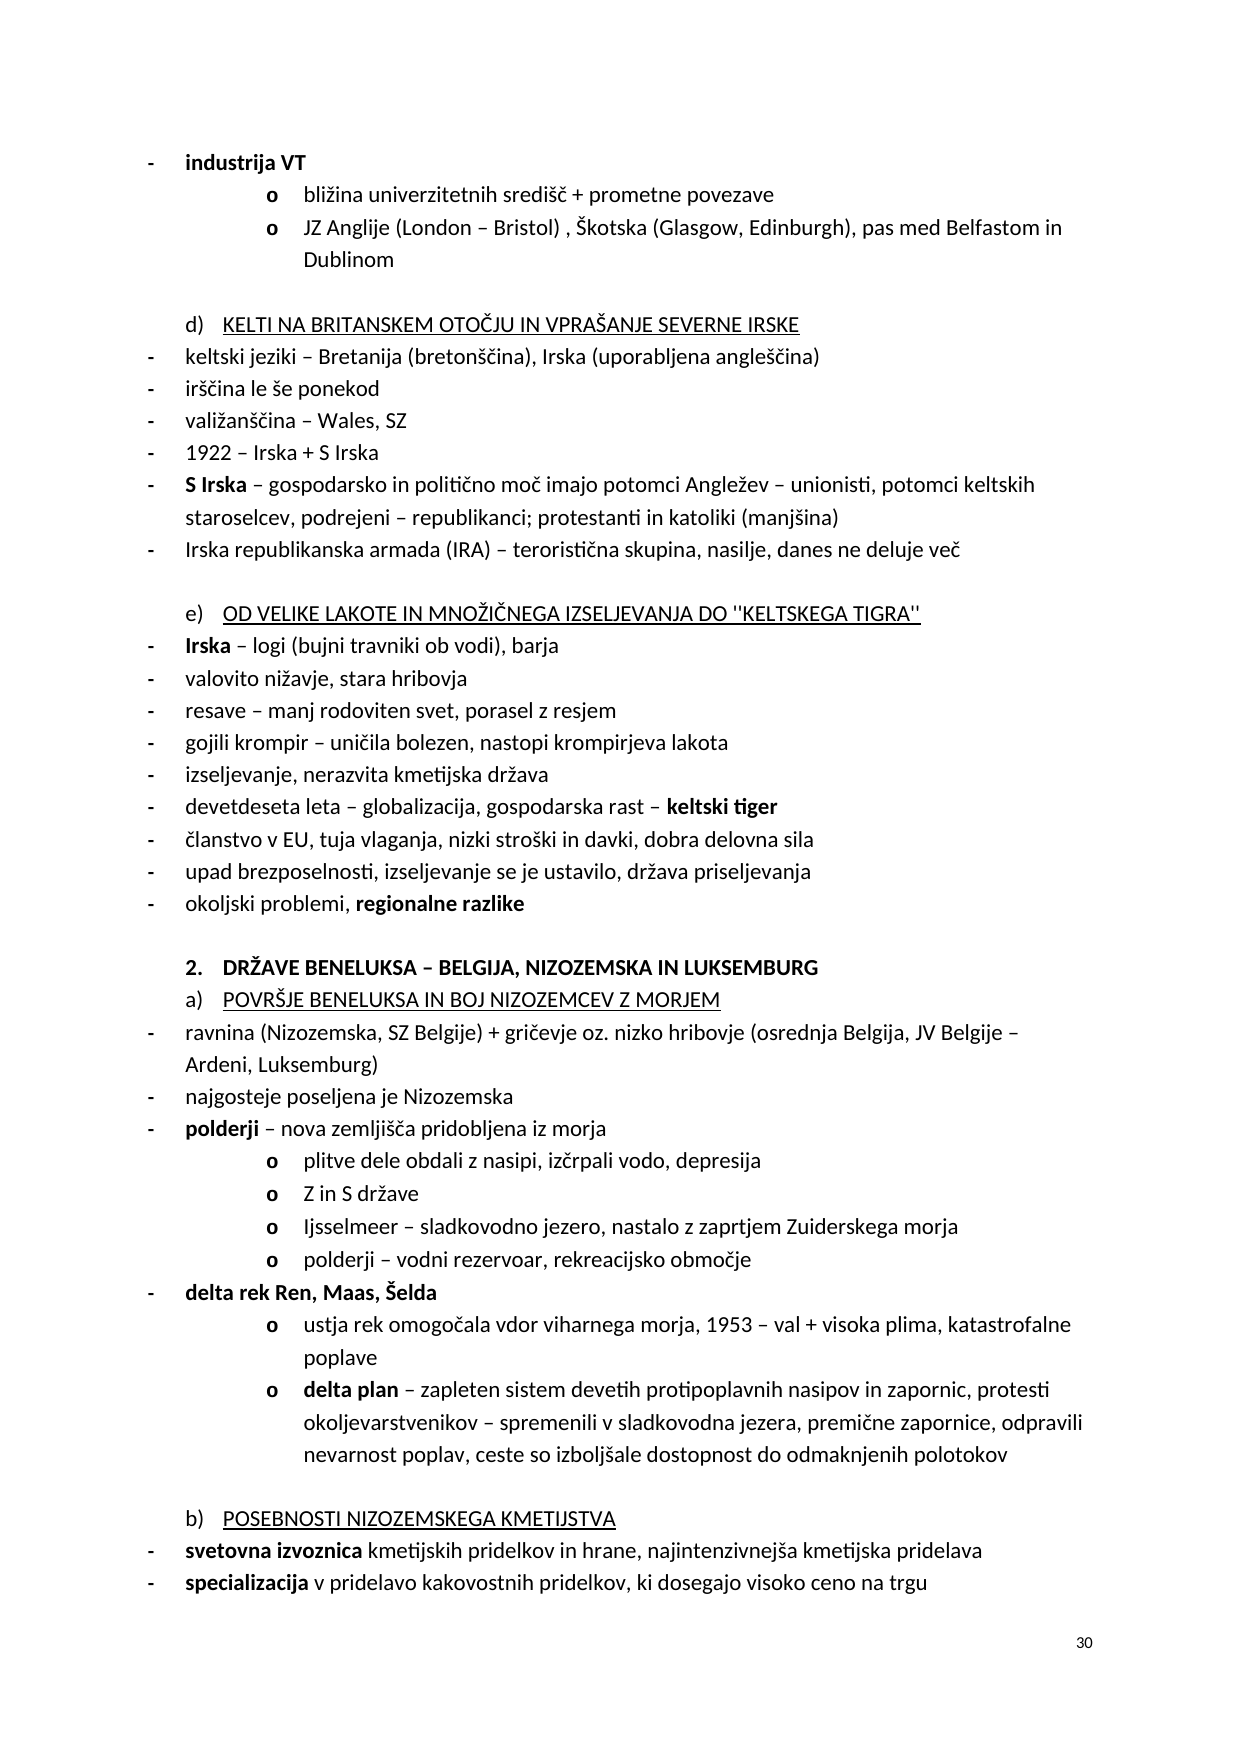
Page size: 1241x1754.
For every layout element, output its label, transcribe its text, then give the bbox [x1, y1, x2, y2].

list 1922 – Irska + S Irska [148, 438, 1093, 466]
list bližina univerzitetnih središč + prometne povezave [266, 180, 1093, 208]
list Irska – logi (bujni travniki ob vodi), barja [148, 632, 1093, 659]
list izseljevanje, nerazvita kmetijska država [148, 760, 1093, 788]
list delta rek Ren, Maas, Šelda [148, 1278, 1093, 1306]
list irščina le še ponekod [148, 374, 1093, 402]
list POSEBNOSTI NIZOZEMSKEGA KMETIJSTVA [185, 1504, 1093, 1532]
list članstvo v EU, tuja vlaganja, nizki stroški in davki, dobra delovna sila [148, 825, 1093, 853]
list keltski jeziki – Bretanija (bretonščina), Irska (uporabljena angleščina) [148, 342, 1093, 370]
list industrija VT [148, 148, 1093, 176]
list specializacija v pridelavo kakovostnih pridelkov, ki dosegajo visoko ceno na trgu [148, 1568, 1093, 1597]
list svetovna izvoznica kmetijskih pridelkov in hrane, najintenzivnejša kmetijska pridelava [148, 1536, 1093, 1564]
list POVRŠJE BENELUKSA IN BOJ NIZOZEMCEV Z MORJEM [185, 986, 1093, 1014]
list Irska republikanska armada (IRA) – teroristična skupina, nasilje, danes ne deluje več [148, 535, 1093, 563]
list Z in S države [266, 1179, 1093, 1208]
list JZ Anglije (London – Bristol) , Škotska (Glasgow, Edinburgh), pas med Belfastom in Dublinom [266, 213, 1093, 273]
list polderji – nova zemljišča pridobljena iz morja [148, 1114, 1093, 1142]
list delta plan – zapleten sistem devetih protipoplavnih nasipov in zapornic, protesti okoljevarstvenikov – spremenili v sladkovodna jezera, premične zapornice, odpravili nevarnost poplav, ceste so izboljšale dostopnost do odmaknjenih polotokov [266, 1375, 1093, 1468]
list valižanščina – Wales, SZ [148, 406, 1093, 434]
list resave – manj rodoviten svet, porasel z resjem [148, 696, 1093, 724]
list Ijsselmeer – sladkovodno jezero, nastalo z zaprtjem Zuiderskega morja [266, 1212, 1093, 1241]
list S Irska – gospodarsko in politično moč imajo potomci Angležev – unionisti, potomci keltskih staroselcev, podrejeni – republikanci; protestanti in katoliki (manjšina) [148, 471, 1093, 531]
list devetdeseta leta – globalizacija, gospodarska rast – keltski tiger [148, 792, 1093, 821]
list polderji – vodni rezervoar, rekreacijsko območje [266, 1245, 1093, 1273]
list DRŽAVE BENELUKSA – BELGIJA, NIZOZEMSKA IN LUKSEMBURG [185, 953, 1093, 981]
list gojili krompir – uničila bolezen, nastopi krompirjeva lakota [148, 728, 1093, 756]
list OD VELIKE LAKOTE IN MNOŽIČNEGA IZSELJEVANJA DO ''KELTSKEGA TIGRA'' [185, 599, 1093, 627]
list ravnina (Nizozemska, SZ Belgije) + gričevje oz. nizko hribovje (osrednja Belgija, JV Belgije – Ardeni, Luksemburg) [148, 1018, 1093, 1078]
list plitve dele obdali z nasipi, izčrpali vodo, depresija [266, 1147, 1093, 1175]
list upad brezposelnosti, izseljevanje se je ustavilo, država priseljevanja [148, 857, 1093, 885]
list ustja rek omogočala vdor viharnega morja, 1953 – val + visoka plima, katastrofalne poplave [266, 1310, 1093, 1371]
list najgosteje poseljena je Nizozemska [148, 1082, 1093, 1110]
list okoljski problemi, regionalne razlike [148, 889, 1093, 917]
list KELTI NA BRITANSKEM OTOČJU IN VPRAŠANJE SEVERNE IRSKE [185, 310, 1093, 338]
list valovito nižavje, stara hribovja [148, 664, 1093, 692]
